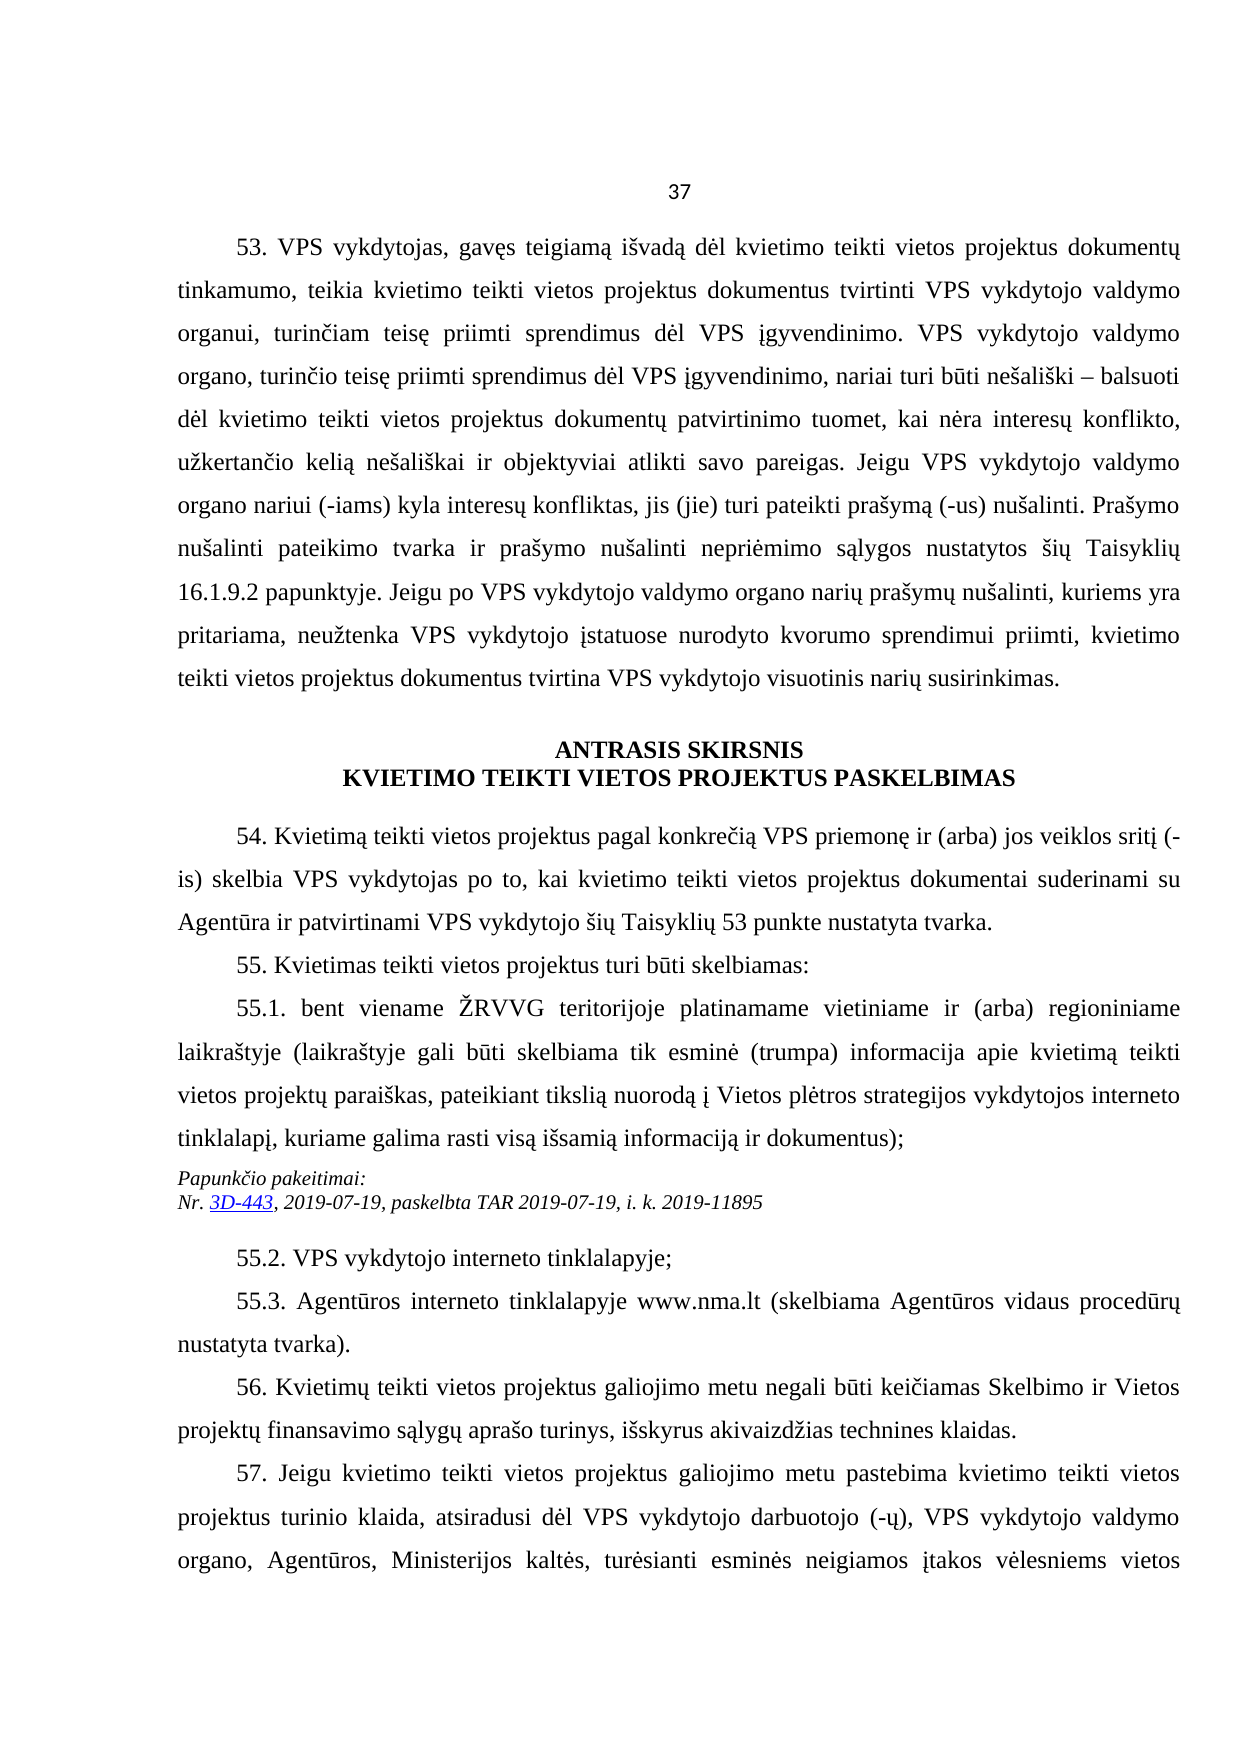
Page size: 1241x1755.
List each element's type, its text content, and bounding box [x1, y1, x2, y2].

text 54. Kvietimą teikti vietos projektus pagal konkrečią VPS priemonę ir (arba) jos veiklos sritį (-is) skelbia VPS vykdytojas po to, kai kvietimo teikti vietos projektus dokumentai suderinami su Agentūra ir patvirtinami VPS vykdytojo šių Taisyklių 53 punkte nustatyta tvarka. [177, 821, 1181, 936]
text 55. Kvietimas teikti vietos projektus turi būti skelbiamas: [177, 950, 1181, 979]
text Papunkčio pakeitimai: [177, 1166, 1181, 1190]
text KVIETIMO TEIKTI VIETOS PROJEKTUS PASKELBIMAS [177, 763, 1181, 792]
text Nr. 3D-443, 2019-07-19, paskelbta TAR 2019-07-19, i. k. 2019-11895 [177, 1190, 1181, 1214]
text 55.2. VPS vykdytojo interneto tinklalapyje; [177, 1243, 1181, 1272]
text 56. Kvietimų teikti vietos projektus galiojimo metu negali būti keičiamas Skelbimo ir Vietos projektų finansavimo sąlygų aprašo turinys, išskyrus akivaizdžias technines klaidas. [177, 1372, 1181, 1444]
text 53. VPS vykdytojas, gavęs teigiamą išvadą dėl kvietimo teikti vietos projektus dokumentų tinkamumo, teikia kvietimo teikti vietos projektus dokumentus tvirtinti VPS vykdytojo valdymo organui, turinčiam teisę priimti sprendimus dėl VPS įgyvendinimo. VPS vykdytojo valdymo organo, turinčio teisę priimti sprendimus dėl VPS įgyvendinimo, nariai turi būti nešališki – balsuoti dėl kvietimo teikti vietos projektus dokumentų patvirtinimo tuomet, kai nėra interesų konflikto, užkertančio kelią nešališkai ir objektyviai atlikti savo pareigas. Jeigu VPS vykdytojo valdymo organo nariui (-iams) kyla interesų konfliktas, jis (jie) turi pateikti prašymą (-us) nušalinti. Prašymo nušalinti pateikimo tvarka ir prašymo nušalinti nepriėmimo sąlygos nustatytos šių Taisyklių 16.1.9.2 papunktyje. Jeigu po VPS vykdytojo valdymo organo narių prašymų nušalinti, kuriems yra pritariama, neužtenka VPS vykdytojo įstatuose nurodyto kvorumo sprendimui priimti, kvietimo teikti vietos projektus dokumentus tvirtina VPS vykdytojo visuotinis narių susirinkimas. [177, 232, 1181, 692]
text 55.1. bent viename ŽRVVG teritorijoje platinamame vietiniame ir (arba) regioniniame laikraštyje (laikraštyje gali būti skelbiama tik esminė (trumpa) informacija apie kvietimą teikti vietos projektų paraiškas, pateikiant tikslią nuorodą į Vietos plėtros strategijos vykdytojos interneto tinklalapį, kuriame galima rasti visą išsamią informaciją ir dokumentus); [177, 993, 1181, 1152]
text ANTRASIS SKIRSNIS [177, 735, 1181, 763]
text 55.3. Agentūros interneto tinklalapyje www.nma.lt (skelbiama Agentūros vidaus procedūrų nustatyta tvarka). [177, 1286, 1181, 1358]
text 57. Jeigu kvietimo teikti vietos projektus galiojimo metu pastebima kvietimo teikti vietos projektus turinio klaida, atsiradusi dėl VPS vykdytojo darbuotojo (-ų), VPS vykdytojo valdymo organo, Agentūros, Ministerijos kaltės, turėsianti esminės neigiamos įtakos vėlesniems vietos [177, 1458, 1181, 1573]
